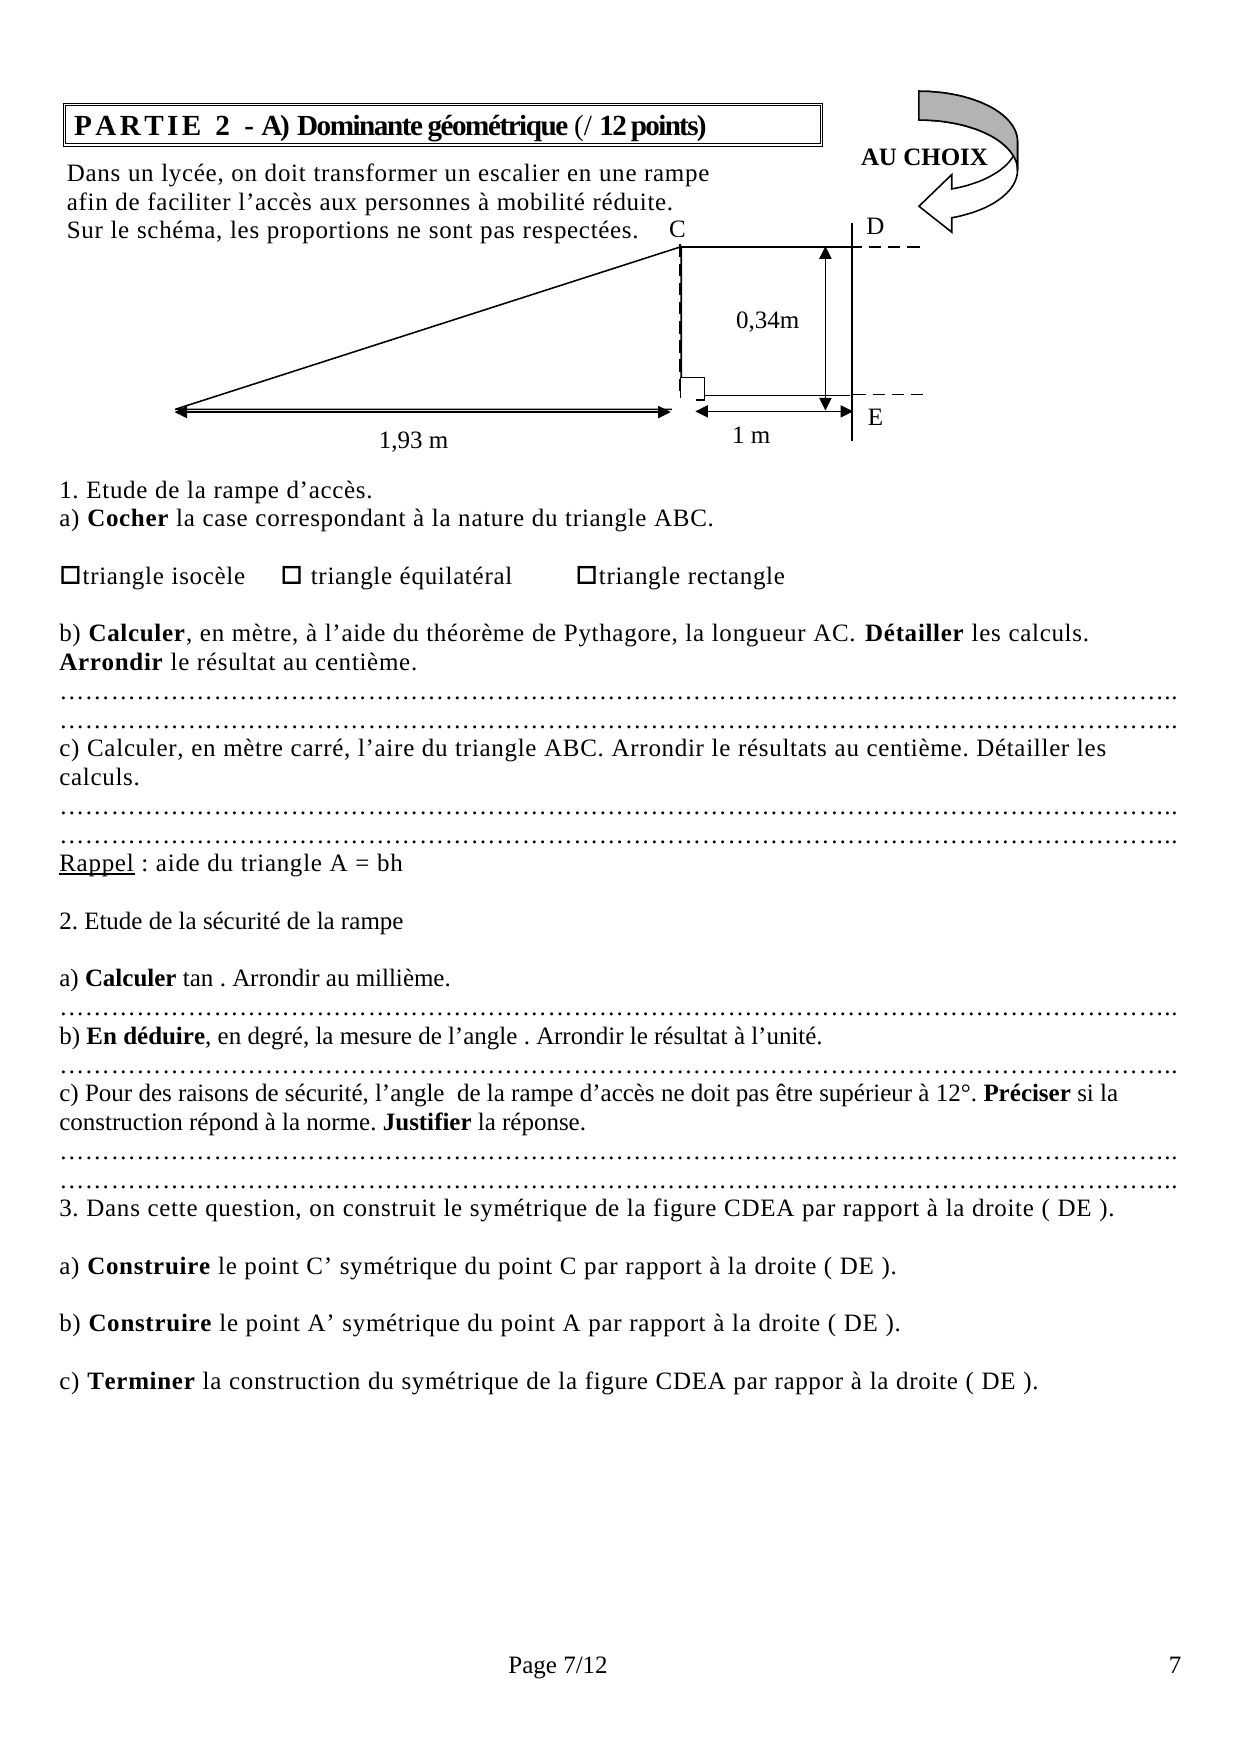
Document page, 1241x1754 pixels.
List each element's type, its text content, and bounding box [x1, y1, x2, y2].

text triangle isocèle  triangle équilatéral triangle rectangle [59, 561, 1181, 590]
text [1133, 187, 1181, 215]
text ………………………………………………………………………………………………………………….. [59, 820, 1181, 848]
text 1 m [732, 420, 803, 449]
text Arrondir le résultat au centième. [59, 647, 1181, 676]
text Dans un lycée, on doit transformer un escalier en une rampe [67, 158, 846, 187]
text ………………………………………………………………………………………………………………….. [59, 676, 1181, 705]
text [853, 215, 1181, 244]
text c) Calculer, en mètre carré, l’aire du triangle ABC. Arrondir le résultats au centième. Détailler les calculs. [59, 733, 1181, 791]
text 1. Etude de la rampe d’accès. [59, 475, 1181, 503]
text ………………………………………………………………………………………………………………….. [59, 992, 1181, 1021]
text D [866, 211, 892, 239]
text 0,34m [736, 305, 810, 334]
text b) Calculer, en mètre, à l’aide du théorème de Pythagore, la longueur AC. Détailler les calculs. [59, 618, 1181, 647]
text ………………………………………………………………………………………………………………….. [59, 791, 1181, 820]
text Rappel : aide du triangle A = bh [59, 848, 1181, 877]
text ………………………………………………………………………………………………………………….. [59, 1050, 1181, 1078]
text [1019, 142, 1118, 171]
text E [868, 402, 893, 430]
text b) Construire le point A’ symétrique du point A par rapport à la droite ( DE ). [59, 1308, 1181, 1337]
text 1,93 m [379, 425, 449, 453]
text …………………………………………………………………………………………………………………..………………………………………………………………………………………………………………….. [59, 1136, 1181, 1193]
text Sur le schéma, les proportions ne sont pas respectées. [67, 215, 851, 244]
text a) Calculer tan . Arrondir au millième. [59, 963, 1181, 992]
subtitle A [145, 372, 182, 401]
text 3. Dans cette question, on construit le symétrique de la figure CDEA par rapport à la droite ( DE ). [59, 1193, 1181, 1222]
text AU CHOIX [861, 142, 1011, 171]
text [1133, 158, 1181, 187]
text b) En déduire, en degré, la mesure de l’angle . Arrondir le résultat à l’unité. [59, 1021, 1181, 1050]
text a) Cocher la case correspondant à la nature du triangle ABC. [59, 503, 1181, 532]
text c) Terminer la construction du symétrique de la figure CDEA par rappor à la droite ( DE ). [59, 1366, 1181, 1395]
text 2. Etude de la sécurité de la rampe [59, 906, 1181, 935]
text C [669, 214, 691, 237]
subtitle B [672, 399, 696, 419]
text ………………………………………………………………………………………………………………….. [59, 705, 1181, 733]
text PARTIE 2 - A) Dominante géométrique (/ 12 points) [66, 106, 820, 143]
text afin de faciliter l’accès aux personnes à mobilité réduite. [67, 187, 846, 215]
text a) Construire le point C’ symétrique du point C par rapport à la droite ( DE ). [59, 1251, 1181, 1280]
text c) Pour des raisons de sécurité, l’angle de la rampe d’accès ne doit pas être supérieur à 12°. Préciser si la construction répond à la norme. Justifier la réponse. [59, 1078, 1181, 1136]
